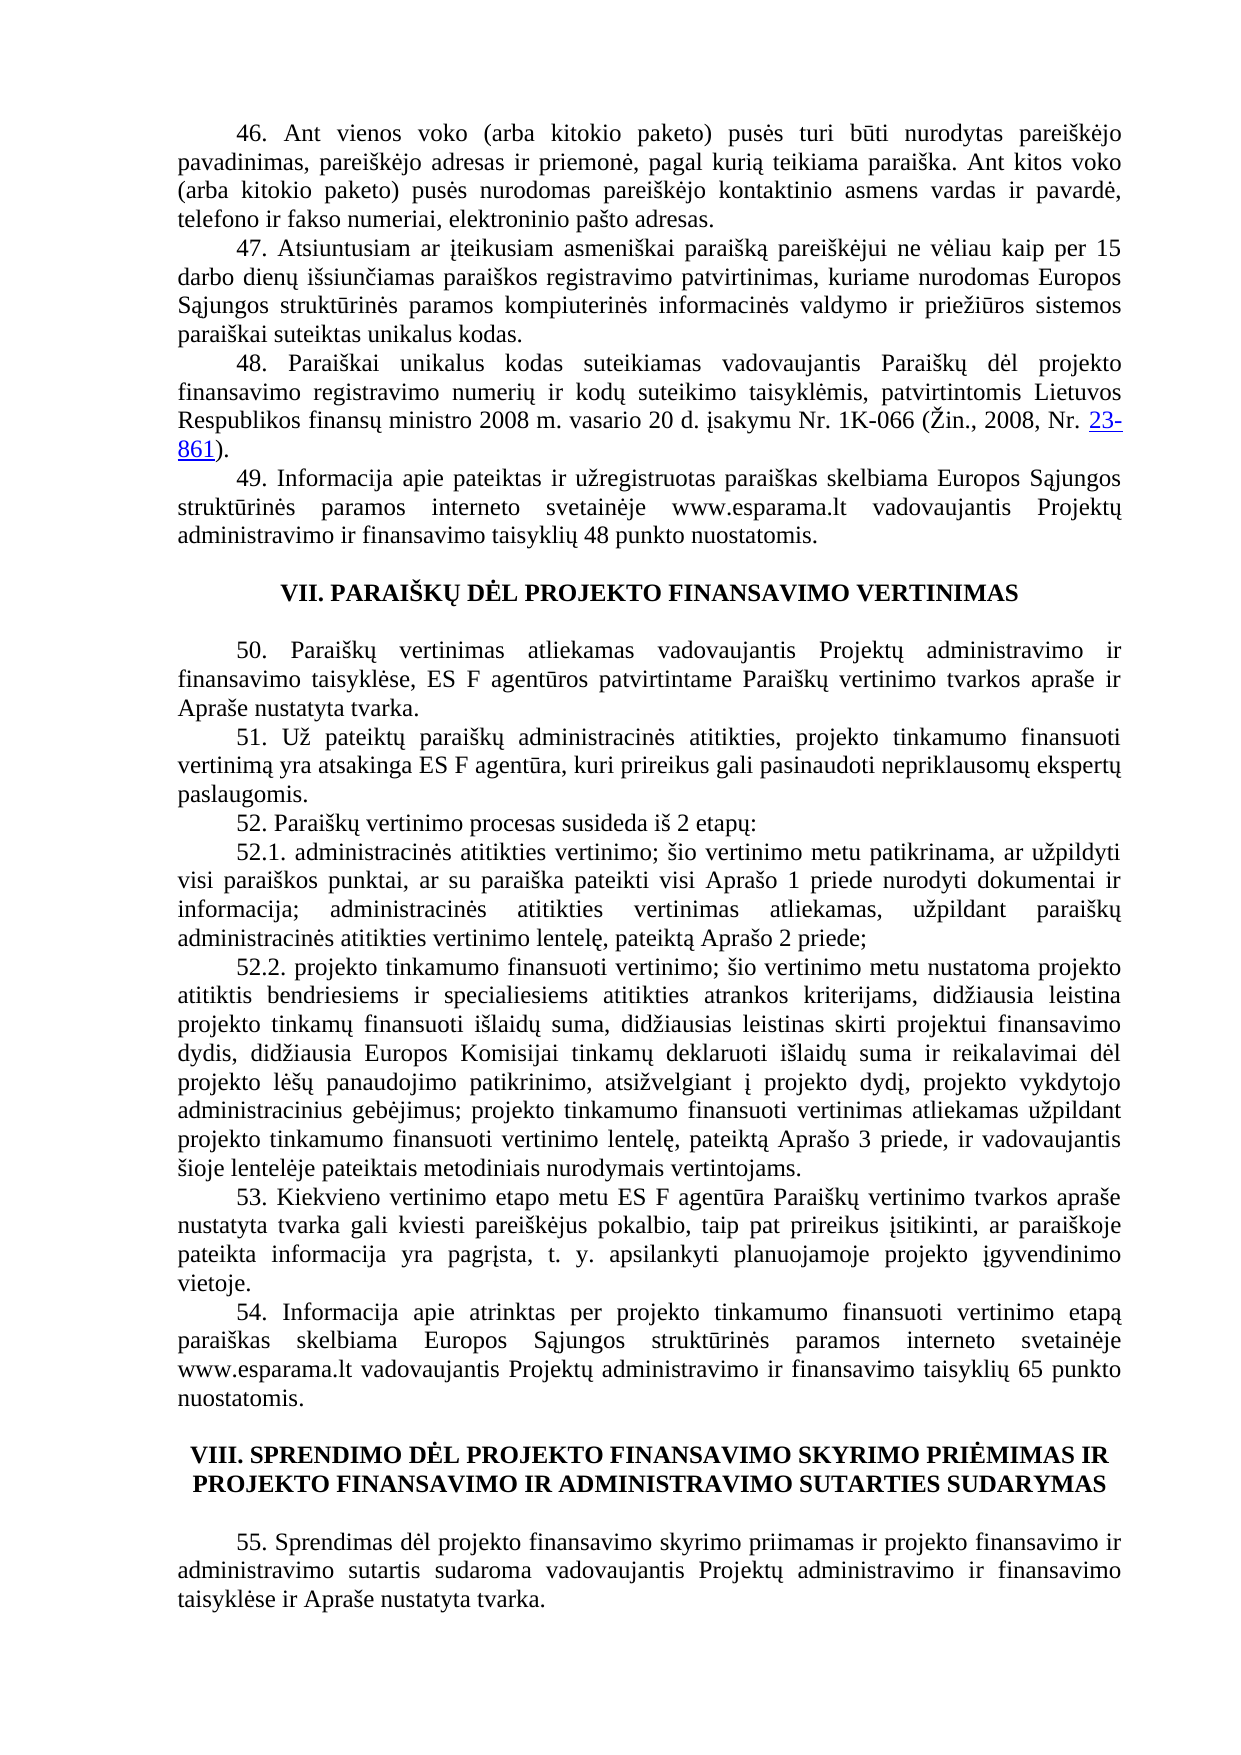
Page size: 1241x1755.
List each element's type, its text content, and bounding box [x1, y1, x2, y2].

text 52.1. administracinės atitikties vertinimo; šio vertinimo metu patikrinama, ar užpildyti visi paraiškos punktai, ar su paraiška pateikti visi Aprašo 1 priede nurodyti dokumentai ir informacija; administracinės atitikties vertinimas atliekamas, užpildant paraiškų administracinės atitikties vertinimo lentelę, pateiktą Aprašo 2 priede; [177, 837, 1122, 952]
text 55. Sprendimas dėl projekto finansavimo skyrimo priimamas ir projekto finansavimo ir administravimo sutartis sudaroma vadovaujantis Projektų administravimo ir finansavimo taisyklėse ir Apraše nustatyta tvarka. [177, 1527, 1122, 1613]
text 50. Paraiškų vertinimas atliekamas vadovaujantis Projektų administravimo ir finansavimo taisyklėse, ES F agentūros patvirtintame Paraiškų vertinimo tvarkos apraše ir Apraše nustatyta tvarka. [177, 636, 1122, 722]
text 48. Paraiškai unikalus kodas suteikiamas vadovaujantis Paraiškų dėl projekto finansavimo registravimo numerių ir kodų suteikimo taisyklėmis, patvirtintomis Lietuvos Respublikos finansų ministro 2008 m. vasario 20 d. įsakymu Nr. 1K-066 (Žin., 2008, Nr. 23-861). [177, 348, 1122, 463]
text 52. Paraiškų vertinimo procesas susideda iš 2 etapų: [177, 808, 1122, 837]
text 53. Kiekvieno vertinimo etapo metu ES F agentūra Paraiškų vertinimo tvarkos apraše nustatyta tvarka gali kviesti pareiškėjus pokalbio, taip pat prireikus įsitikinti, ar paraiškoje pateikta informacija yra pagrįsta, t. y. apsilankyti planuojamoje projekto įgyvendinimo vietoje. [177, 1182, 1122, 1297]
text 52.2. projekto tinkamumo finansuoti vertinimo; šio vertinimo metu nustatoma projekto atitiktis bendriesiems ir specialiesiems atitikties atrankos kriterijams, didžiausia leistina projekto tinkamų finansuoti išlaidų suma, didžiausias leistinas skirti projektui finansavimo dydis, didžiausia Europos Komisijai tinkamų deklaruoti išlaidų suma ir reikalavimai dėl projekto lėšų panaudojimo patikrinimo, atsižvelgiant į projekto dydį, projekto vykdytojo administracinius gebėjimus; projekto tinkamumo finansuoti vertinimas atliekamas užpildant projekto tinkamumo finansuoti vertinimo lentelę, pateiktą Aprašo 3 priede, ir vadovaujantis šioje lentelėje pateiktais metodiniais nurodymais vertintojams. [177, 952, 1122, 1182]
text 47. Atsiuntusiam ar įteikusiam asmeniškai paraišką pareiškėjui ne vėliau kaip per 15 darbo dienų išsiunčiamas paraiškos registravimo patvirtinimas, kuriame nurodomas Europos Sąjungos struktūrinės paramos kompiuterinės informacinės valdymo ir priežiūros sistemos paraiškai suteiktas unikalus kodas. [177, 233, 1122, 348]
text VIII. SPRENDIMO DĖL PROJEKTO FINANSAVIMO SKYRIMO PRIĖMIMAS IR PROJEKTO FINANSAVIMO IR ADMINISTRAVIMO SUTARTIES SUDARYMAS [177, 1441, 1122, 1498]
text 49. Informacija apie pateiktas ir užregistruotas paraiškas skelbiama Europos Sąjungos struktūrinės paramos interneto svetainėje www.esparama.lt vadovaujantis Projektų administravimo ir finansavimo taisyklių 48 punkto nuostatomis. [177, 463, 1122, 549]
text 46. Ant vienos voko (arba kitokio paketo) pusės turi būti nurodytas pareiškėjo pavadinimas, pareiškėjo adresas ir priemonė, pagal kurią teikiama paraiška. Ant kitos voko (arba kitokio paketo) pusės nurodomas pareiškėjo kontaktinio asmens vardas ir pavardė, telefono ir fakso numeriai, elektroninio pašto adresas. [177, 118, 1122, 233]
text 54. Informacija apie atrinktas per projekto tinkamumo finansuoti vertinimo etapą paraiškas skelbiama Europos Sąjungos struktūrinės paramos interneto svetainėje www.esparama.lt vadovaujantis Projektų administravimo ir finansavimo taisyklių 65 punkto nuostatomis. [177, 1297, 1122, 1412]
text VII. PARAIŠKŲ DĖL PROJEKTO FINANSAVIMO VERTINIMAS [177, 578, 1122, 607]
text 51. Už pateiktų paraiškų administracinės atitikties, projekto tinkamumo finansuoti vertinimą yra atsakinga ES F agentūra, kuri prireikus gali pasinaudoti nepriklausomų ekspertų paslaugomis. [177, 722, 1122, 808]
